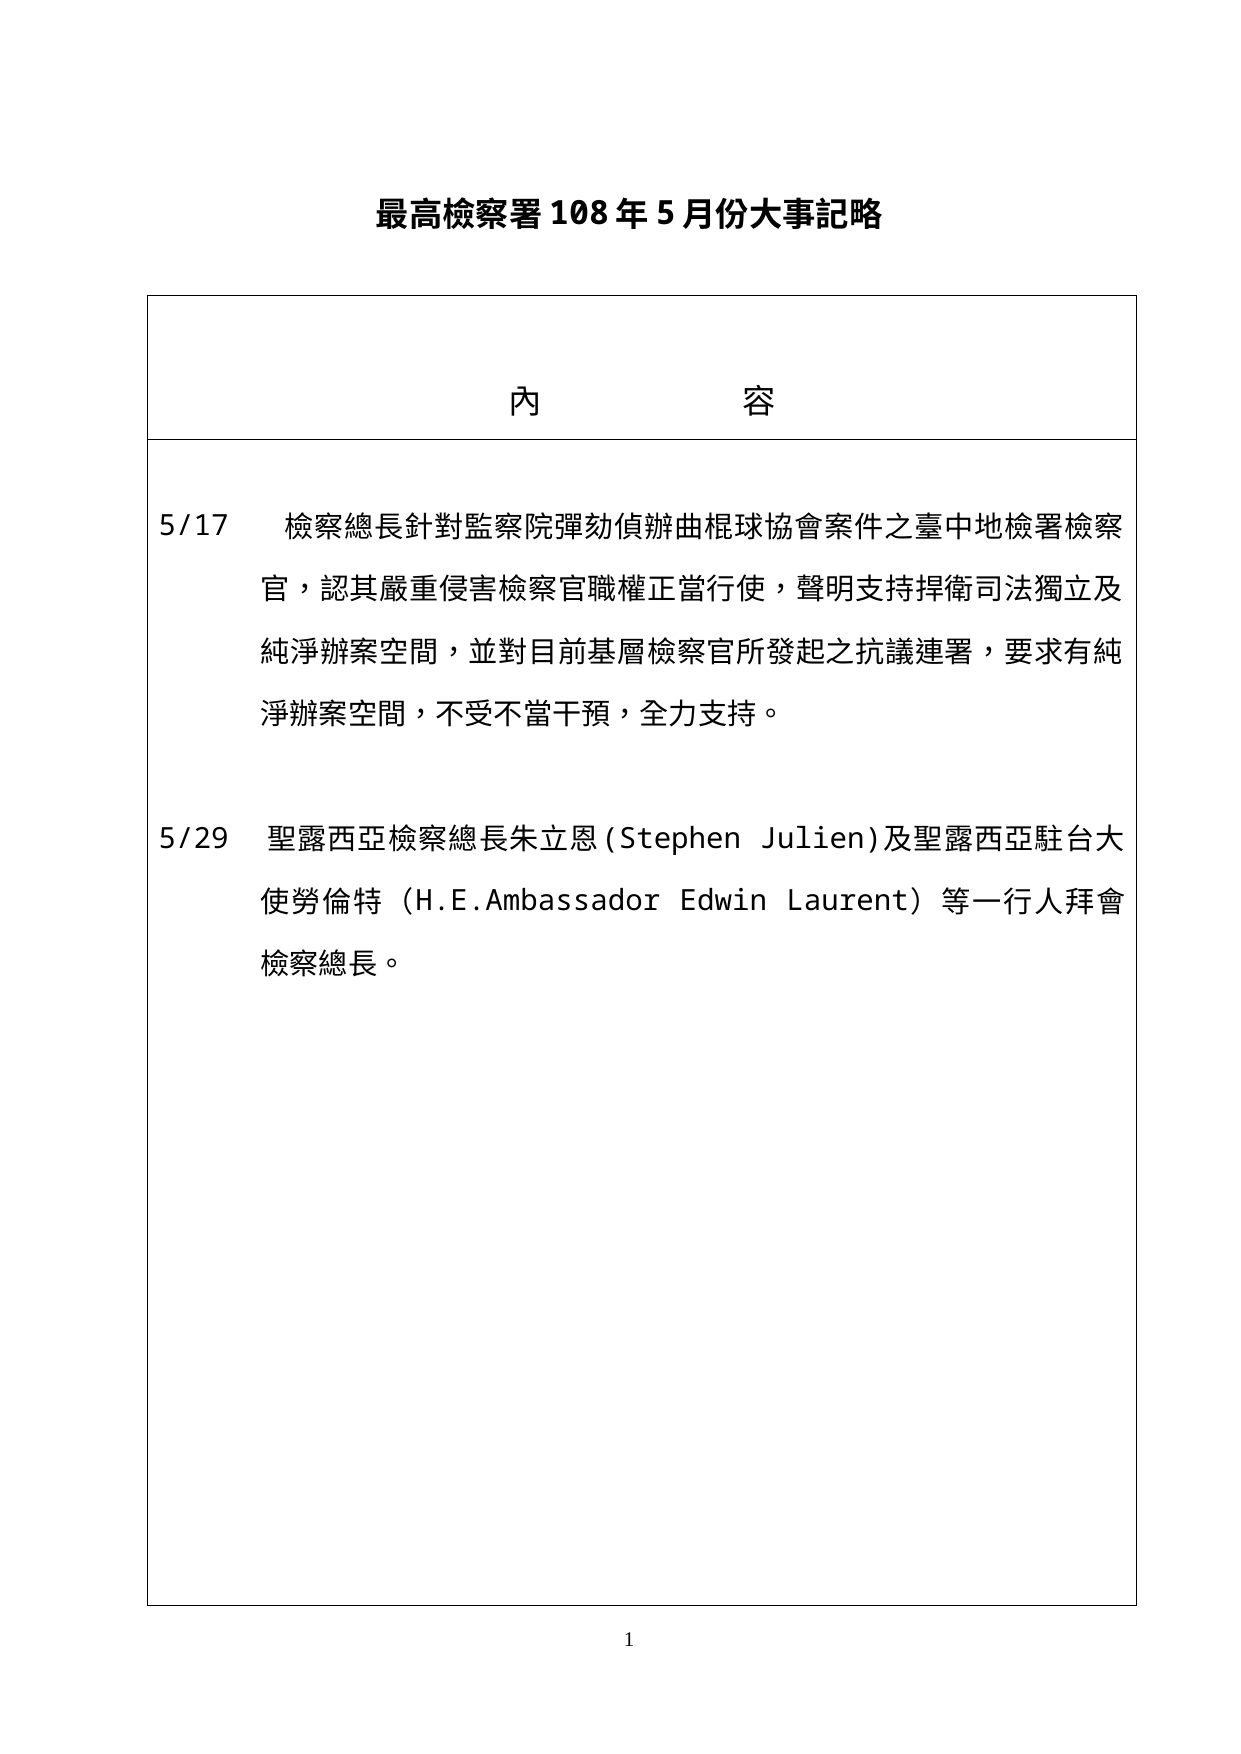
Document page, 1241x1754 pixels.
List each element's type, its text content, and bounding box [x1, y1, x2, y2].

table_header 內 容 [148, 296, 1136, 439]
text 最高檢察署108年5月份大事記略 [136, 170, 1122, 233]
table_cell 5/17 檢察總長針對監察院彈劾偵辦曲棍球協會案件之臺中地檢署檢察官，認其嚴重侵害檢察官職權正當行使，聲明支持捍衛司法獨立及純淨辦案空間，並對目前基層檢察官所發起之抗議連署，要求有純淨辦案空間，不受不當干預，全力支持。 5/29 聖露西亞檢察總長朱立恩(Stephen Julien)及聖露西亞駐台大使勞倫特（H.E.Ambassador Edwin Laurent）等一行人拜會檢察總長。 [148, 440, 1136, 1604]
